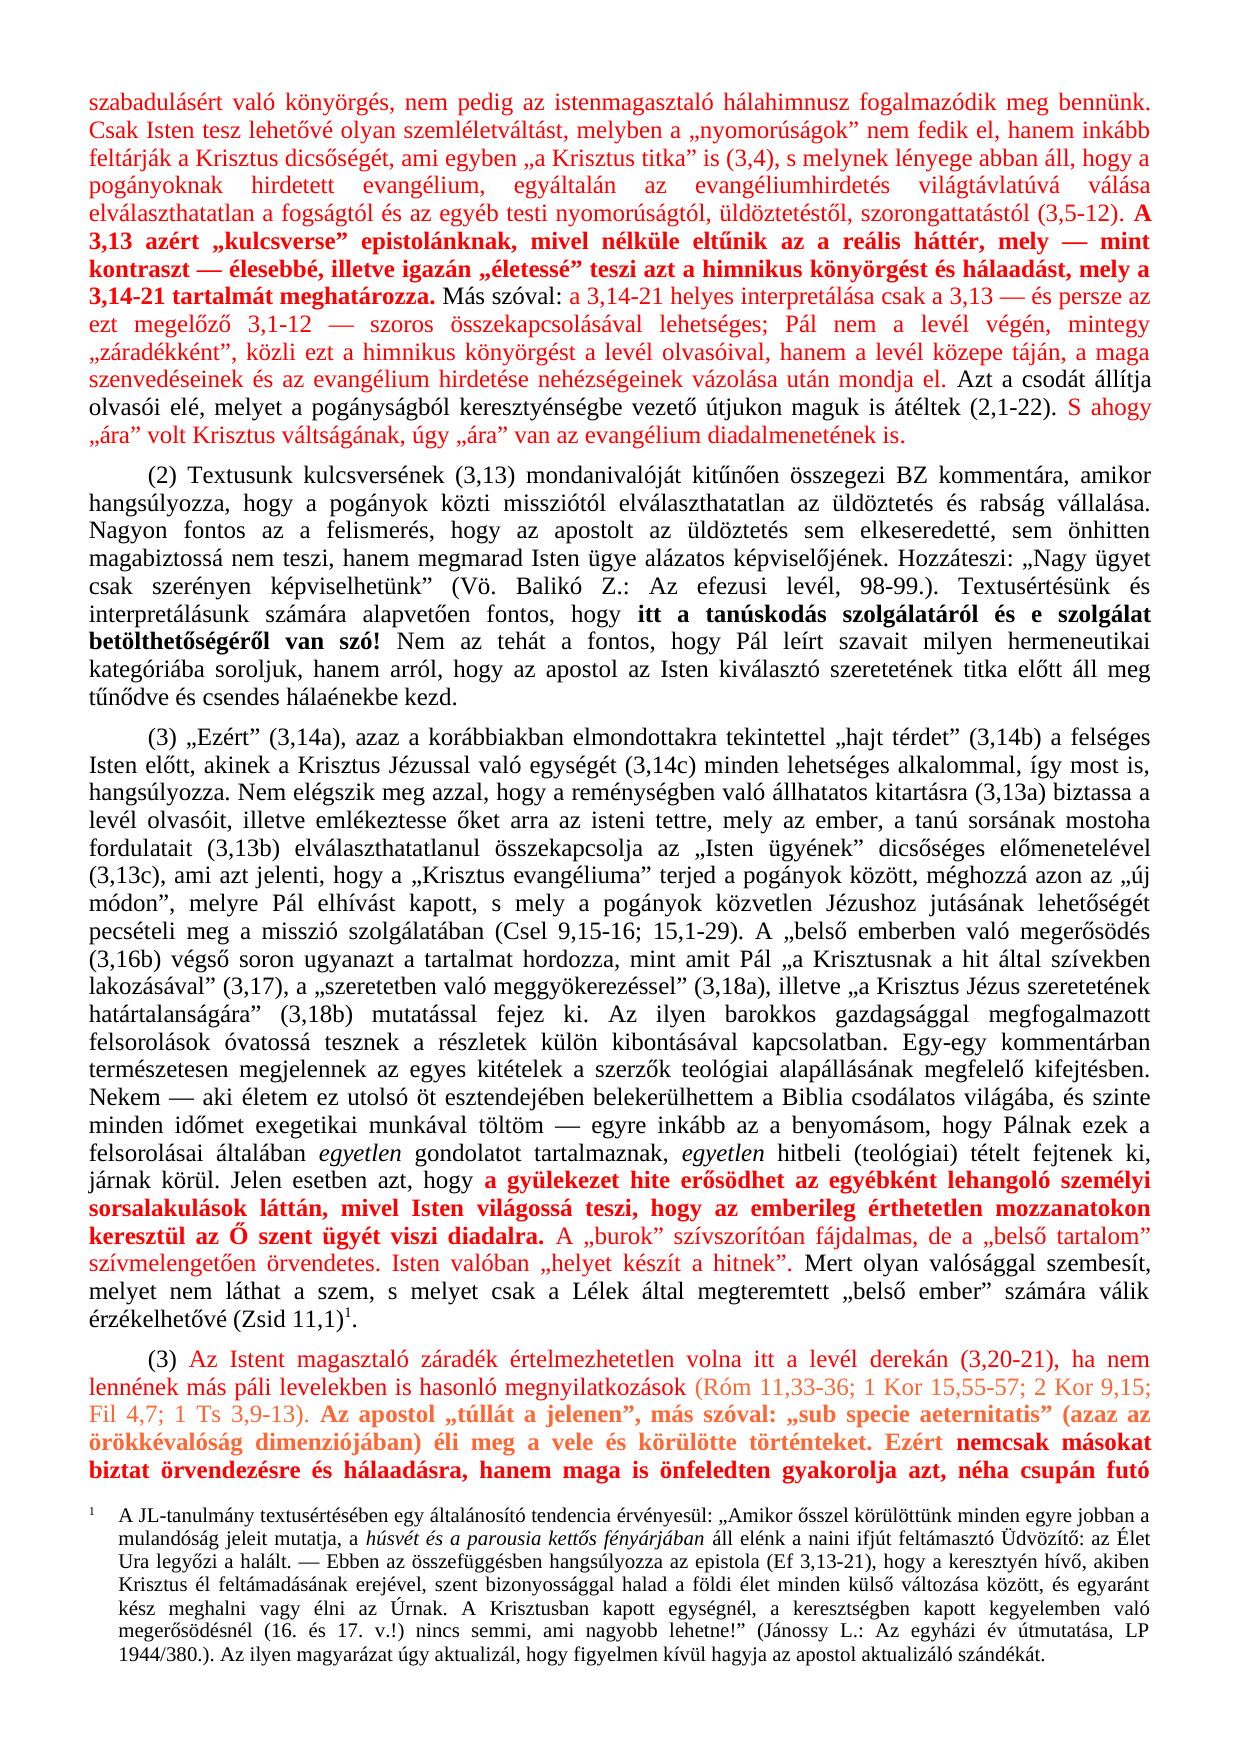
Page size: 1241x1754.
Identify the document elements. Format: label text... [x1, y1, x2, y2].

text (2) Textusunk kulcsversének (3,13) mondanivalóját kitűnően összegezi BZ kommentára, amikor hangsúlyozza, hogy a pogányok közti missziótól elválaszthatatlan az üldöztetés és rabság vállalása. Nagyon fontos az a felismerés, hogy az apostolt az üldöztetés sem elkeseredetté, sem önhitten magabiztossá nem teszi, hanem megmarad Isten ügye alázatos képviselőjének. Hozzáteszi: „Nagy ügyet csak szerényen képviselhetünk” (Vö. Balikó Z.: Az efezusi levél, 98-99.). Textusértésünk és interpretálásunk számára alapvetően fontos, hogy itt a tanúskodás szolgálatáról és e szolgálat betölthetőségéről van szó! Nem az tehát a fontos, hogy Pál leírt szavait milyen hermeneutikai kategóriába soroljuk, hanem arról, hogy az apostol az Isten kiválasztó szeretetének titka előtt áll meg tűnődve és csendes hálaénekbe kezd. [88, 461, 1152, 711]
text A JL-tanulmány textusértésében egy általánosító tendencia érvényesül: „Amikor ősszel körülöttünk minden egyre jobban a mulandóság jeleit mutatja, a húsvét és a parousia kettős fényárjában áll elénk a naini ifjút feltámasztó Üdvözítő: az Élet Ura legyőzi a halált. — Ebben az összefüggésben hangsúlyozza az epistola (Ef 3,13-21), hogy a keresztyén hívő, akiben Krisztus él feltámadásának erejével, szent bizonyossággal halad a földi élet minden külső változása között, és egyaránt kész meghalni vagy élni az Úrnak. A Krisztusban kapott egységnél, a keresztségben kapott kegyelemben való megerősödésnél (16. és 17. v.!) nincs semmi, ami nagyobb lehetne!” (Jánossy L.: Az egyházi év útmutatása, LP 1944/380.). Az ilyen magyarázat úgy aktualizál, hogy figyelmen kívül hagyja az apostol aktualizáló szándékát. [88, 1504, 1152, 1665]
text (3) „Ezért” (3,14a), azaz a korábbiakban elmondottakra tekintettel „hajt térdet” (3,14b) a felséges Isten előtt, akinek a Krisztus Jézussal való egységét (3,14c) minden lehetséges alkalommal, így most is, hangsúlyozza. Nem elégszik meg azzal, hogy a reménységben való állhatatos kitartásra (3,13a) biztassa a levél olvasóit, illetve emlékeztesse őket arra az isteni tettre, mely az ember, a tanú sorsának mostoha fordulatait (3,13b) elválaszthatatlanul összekapcsolja az „Isten ügyének” dicsőséges előmenetelével (3,13c), ami azt jelenti, hogy a „Krisztus evangéliuma” terjed a pogányok között, méghozzá azon az „új módon”, melyre Pál elhívást kapott, s mely a pogányok közvetlen Jézushoz jutásának lehetőségét pecsételi meg a misszió szolgálatában (Csel 9,15-16; 15,1-29). A „belső emberben való megerősödés (3,16b) végső soron ugyanazt a tartalmat hordozza, mint amit Pál „a Krisztusnak a hit által szívekben lakozásával” (3,17), a „szeretetben való meggyökerezéssel” (3,18a), illetve „a Krisztus Jézus szeretetének határtalanságára” (3,18b) mutatással fejez ki. Az ilyen barokkos gazdagsággal megfogalmazott felsorolások óvatossá tesznek a részletek külön kibontásával kapcsolatban. Egy-egy kommentárban természetesen megjelennek az egyes kitételek a szerzők teológiai alapállásának megfelelő kifejtésben. Nekem — aki életem ez utolsó öt esztendejében belekerülhettem a Biblia csodálatos világába, és szinte minden időmet exegetikai munkával töltöm — egyre inkább az a benyomásom, hogy Pálnak ezek a felsorolásai általában egyetlen gondolatot tartalmaznak, egyetlen hitbeli (teológiai) tételt fejtenek ki, járnak körül. Jelen esetben azt, hogy a gyülekezet hite erősödhet az egyébként lehangoló személyi sorsalakulások láttán, mivel Isten világossá teszi, hogy az emberileg érthetetlen mozzanatokon keresztül az Ő szent ügyét viszi diadalra. A „burok” szívszorítóan fájdalmas, de a „belső tartalom” szívmelengetően örvendetes. Isten valóban „helyet készít a hitnek”. Mert olyan valósággal szembesít, melyet nem láthat a szem, s melyet csak a Lélek által megteremtett „belső ember” számára válik érzékelhetővé (Zsid 11,1). [88, 723, 1152, 1333]
text szabadulásért való könyörgés, nem pedig az istenmagasztaló hálahimnusz fogalmazódik meg bennünk. Csak Isten tesz lehetővé olyan szemléletváltást, melyben a „nyomorúságok” nem fedik el, hanem inkább feltárják a Krisztus dicsőségét, ami egyben „a Krisztus titka” is (3,4), s melynek lényege abban áll, hogy a pogányoknak hirdetett evangélium, egyáltalán az evangéliumhirdetés világtávlatúvá válása elválaszthatatlan a fogságtól és az egyéb testi nyomorúságtól, üldöztetéstől, szorongattatástól (3,5-12). A 3,13 azért „kulcsverse” epistolánknak, mivel nélküle eltűnik az a reális háttér, mely — mint kontraszt — élesebbé, illetve igazán „életessé” teszi azt a himnikus könyörgést és hálaadást, mely a 3,14-21 tartalmát meghatározza. Más szóval: a 3,14-21 helyes interpretálása csak a 3,13 — és persze az ezt megelőző 3,1-12 — szoros összekapcsolásával lehetséges; Pál nem a levél végén, mintegy „záradékként”, közli ezt a himnikus könyörgést a levél olvasóival, hanem a levél közepe táján, a maga szenvedéseinek és az evangélium hirdetése nehézségeinek vázolása után mondja el. Azt a csodát állítja olvasói elé, melyet a pogányságból keresztyénségbe vezető útjukon maguk is átéltek (2,1-22). S ahogy „ára” volt Krisztus váltságának, úgy „ára” van az evangélium diadalmenetének is. [88, 88, 1152, 449]
text (3) Az Istent magasztaló záradék értelmezhetetlen volna itt a levél derekán (3,20-21), ha nem lennének más páli levelekben is hasonló megnyilatkozások (Róm 11,33-36; 1 Kor 15,55-57; 2 Kor 9,15; Fil 4,7; 1 Ts 3,9-13). Az apostol „túllát a jelenen”, más szóval: „sub specie aeternitatis” (azaz az örökkévalóság dimenziójában) éli meg a vele és körülötte történteket. Ezért nemcsak másokat biztat örvendezésre és hálaadásra, hanem maga is önfeledten gyakorolja azt, néha csupán futó [88, 1345, 1152, 1484]
